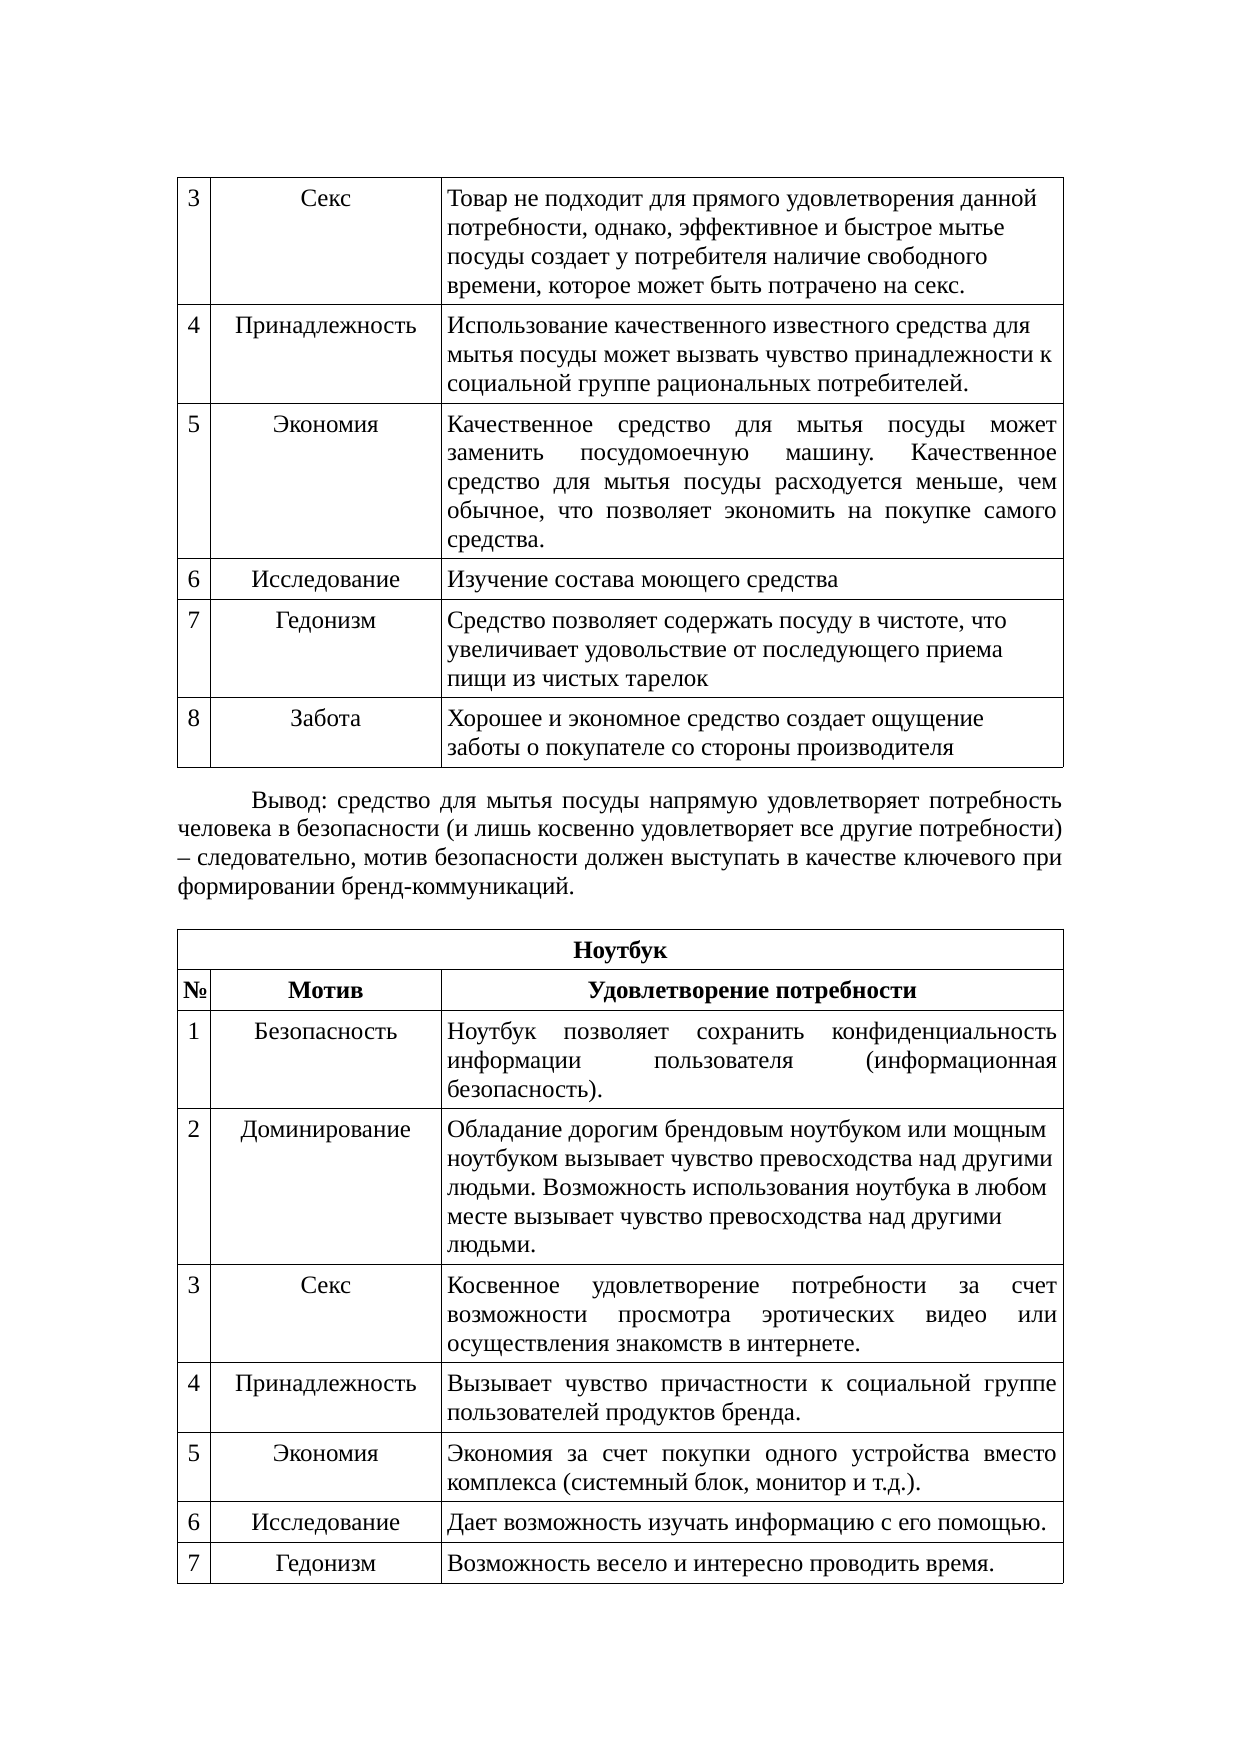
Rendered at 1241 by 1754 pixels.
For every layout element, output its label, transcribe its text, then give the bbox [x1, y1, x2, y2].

table_cell 5 [178, 404, 210, 558]
table_cell Товар не подходит для прямого удовлетворения данной потребности, однако, эффективное и быстрое мытье посуды создает у потребителя наличие свободного времени, которое может быть потрачено на секс. [442, 178, 1063, 304]
table_cell Хорошее и экономное средство создает ощущение заботы о покупателе со стороны производителя [442, 698, 1063, 767]
table_cell 4 [178, 305, 210, 402]
table_cell 1 [178, 1011, 210, 1108]
table_cell Гедонизм [211, 600, 441, 697]
table_cell Косвенное удовлетворение потребности за счет возможности просмотра эротических видео или осуществления знакомств в интернете. [442, 1265, 1063, 1362]
table_cell Средство позволяет содержать посуду в чистоте, что увеличивает удовольствие от последующего приема пищи из чистых тарелок [442, 600, 1063, 697]
table_cell Ноутбук позволяет сохранить конфиденциальность информации пользователя (информационная безопасность). [442, 1011, 1063, 1108]
table_cell Использование качественного известного средства для мытья посуды может вызвать чувство принадлежности к социальной группе рациональных потребителей. [442, 305, 1063, 402]
table_cell Обладание дорогим брендовым ноутбуком или мощным ноутбуком вызывает чувство превосходства над другими людьми. Возможность использования ноутбука в любом месте вызывает чувство превосходства над другими людьми. [442, 1109, 1063, 1264]
table_cell 5 [178, 1433, 210, 1501]
table_header Ноутбук [178, 930, 1063, 969]
table_cell 3 [178, 1265, 210, 1362]
table_cell Мотив [211, 970, 441, 1010]
text Вывод: средство для мытья посуды напрямую удовлетворяет потребность человека в безопасности (и лишь косвенно удовлетворяет все другие потребности) – следовательно, мотив безопасности должен выступать в качестве ключевого при формировании бренд-коммуникаций. [177, 785, 1063, 900]
table_cell 4 [178, 1363, 210, 1432]
table_cell Секс [211, 1265, 441, 1362]
table_cell Безопасность [211, 1011, 441, 1108]
table_cell 3 [178, 178, 210, 304]
table_cell Экономия за счет покупки одного устройства вместо комплекса (системный блок, монитор и т.д.). [442, 1433, 1063, 1501]
table_cell Принадлежность [211, 1363, 441, 1432]
table_cell Принадлежность [211, 305, 441, 402]
table_cell Возможность весело и интересно проводить время. [442, 1543, 1063, 1583]
table_cell Вызывает чувство причастности к социальной группе пользователей продуктов бренда. [442, 1363, 1063, 1432]
table_cell 8 [178, 698, 210, 767]
table_cell 7 [178, 1543, 210, 1583]
table_cell Гедонизм [211, 1543, 441, 1583]
table_cell 2 [178, 1109, 210, 1264]
table_cell 6 [178, 1502, 210, 1542]
table_cell Забота [211, 698, 441, 767]
table_cell Дает возможность изучать информацию с его помощью. [442, 1502, 1063, 1542]
table_cell Исследование [211, 559, 441, 599]
table_cell Секс [211, 178, 441, 304]
table_cell Экономия [211, 404, 441, 558]
table_cell 6 [178, 559, 210, 599]
table_cell Удовлетворение потребности [442, 970, 1063, 1010]
table_cell Качественное средство для мытья посуды может заменить посудомоечную машину. Качественное средство для мытья посуды расходуется меньше, чем обычное, что позволяет экономить на покупке самого средства. [442, 404, 1063, 558]
table_cell Доминирование [211, 1109, 441, 1264]
table_cell Экономия [211, 1433, 441, 1501]
table_cell Изучение состава моющего средства [442, 559, 1063, 599]
table_cell Исследование [211, 1502, 441, 1542]
table_cell 7 [178, 600, 210, 697]
table_cell № [178, 970, 210, 1010]
